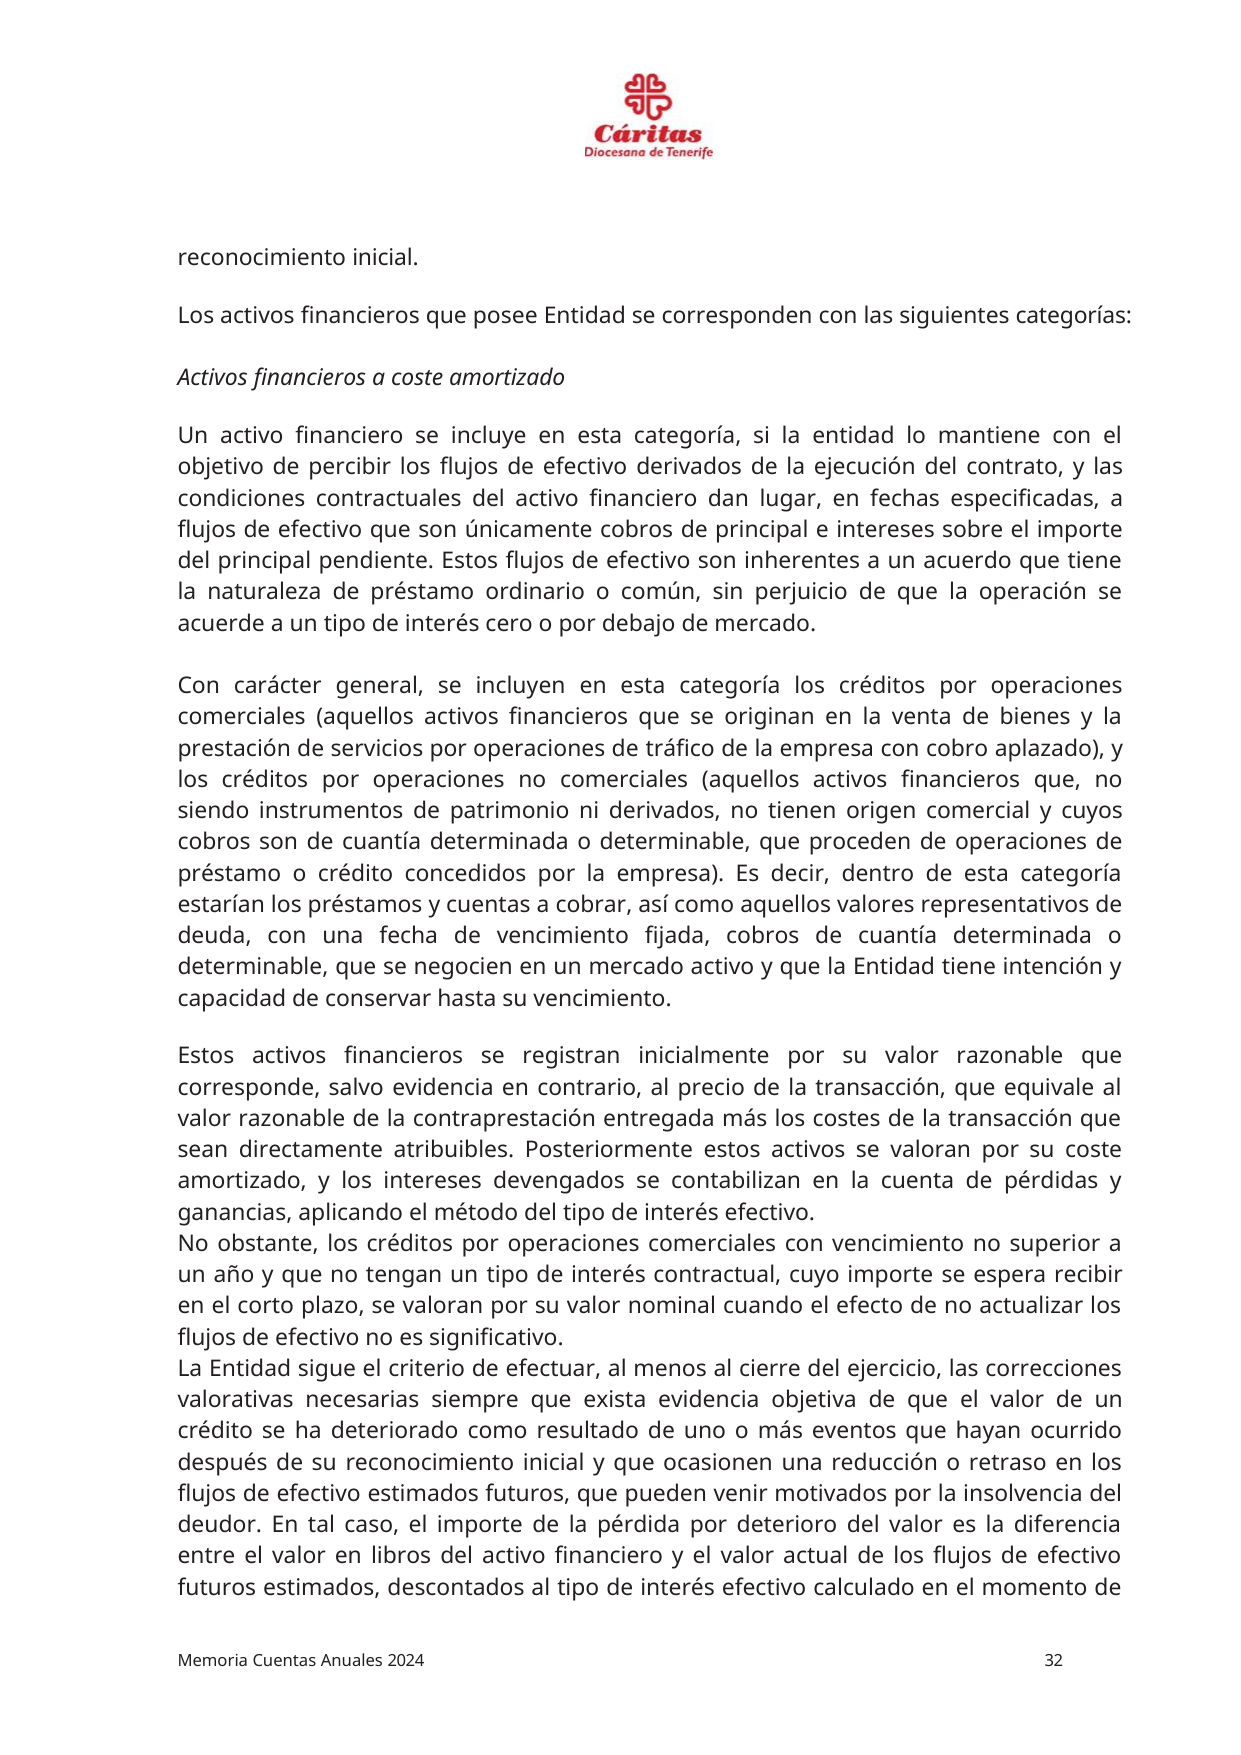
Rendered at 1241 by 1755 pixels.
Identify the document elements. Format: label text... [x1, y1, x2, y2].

text Estos activos financieros se registran inicialmente por su valor razonable que corresponde, salvo evidencia en contrario, al precio de la transacción, que equivale al valor razonable de la contraprestación entregada más los costes de la transacción que sean directamente atribuibles. Posteriormente estos activos se valoran por su coste amortizado, y los intereses devengados se contabilizan en la cuenta de pérdidas y ganancias, aplicando el método del tipo de interés efectivo. [177, 1039, 1123, 1227]
text Activos financieros a coste amortizado [177, 361, 1226, 392]
text Un activo financiero se incluye en esta categoría, si la entidad lo mantiene con el objetivo de percibir los flujos de efectivo derivados de la ejecución del contrato, y las condiciones contractuales del activo financiero dan lugar, en fechas especificadas, a flujos de efectivo que son únicamente cobros de principal e intereses sobre el importe del principal pendiente. Estos flujos de efectivo son inherentes a un acuerdo que tiene la naturaleza de préstamo ordinario o común, sin perjuicio de que la operación se acuerde a un tipo de interés cero o por debajo de mercado. [177, 419, 1123, 638]
text Con carácter general, se incluyen en esta categoría los créditos por operaciones comerciales (aquellos activos financieros que se originan en la venta de bienes y la prestación de servicios por operaciones de tráfico de la empresa con cobro aplazado), y los créditos por operaciones no comerciales (aquellos activos financieros que, no siendo instrumentos de patrimonio ni derivados, no tienen origen comercial y cuyos cobros son de cuantía determinada o determinable, que proceden de operaciones de préstamo o crédito concedidos por la empresa). Es decir, dentro de esta categoría estarían los préstamos y cuentas a cobrar, así como aquellos valores representativos de deuda, con una fecha de vencimiento fijada, cobros de cuantía determinada o determinable, que se negocien en un mercado activo y que la Entidad tiene intención y capacidad de conservar hasta su vencimiento. [177, 669, 1123, 1013]
text No obstante, los créditos por operaciones comerciales con vencimiento no superior a un año y que no tengan un tipo de interés contractual, cuyo importe se espera recibir en el corto plazo, se valoran por su valor nominal cuando el efecto de no actualizar los flujos de efectivo no es significativo. [177, 1227, 1123, 1352]
text La Entidad sigue el criterio de efectuar, al menos al cierre del ejercicio, las correcciones valorativas necesarias siempre que exista evidencia objetiva de que el valor de un crédito se ha deteriorado como resultado de uno o más eventos que hayan ocurrido después de su reconocimiento inicial y que ocasionen una reducción o retraso en los flujos de efectivo estimados futuros, que pueden venir motivados por la insolvencia del deudor. En tal caso, el importe de la pérdida por deterioro del valor es la diferencia entre el valor en libros del activo financiero y el valor actual de los flujos de efectivo futuros estimados, descontados al tipo de interés efectivo calculado en el momento de [177, 1352, 1123, 1602]
text Los activos financieros que posee Entidad se corresponden con las siguientes categorías: [177, 299, 1226, 330]
text reconocimiento inicial. [177, 241, 1226, 272]
